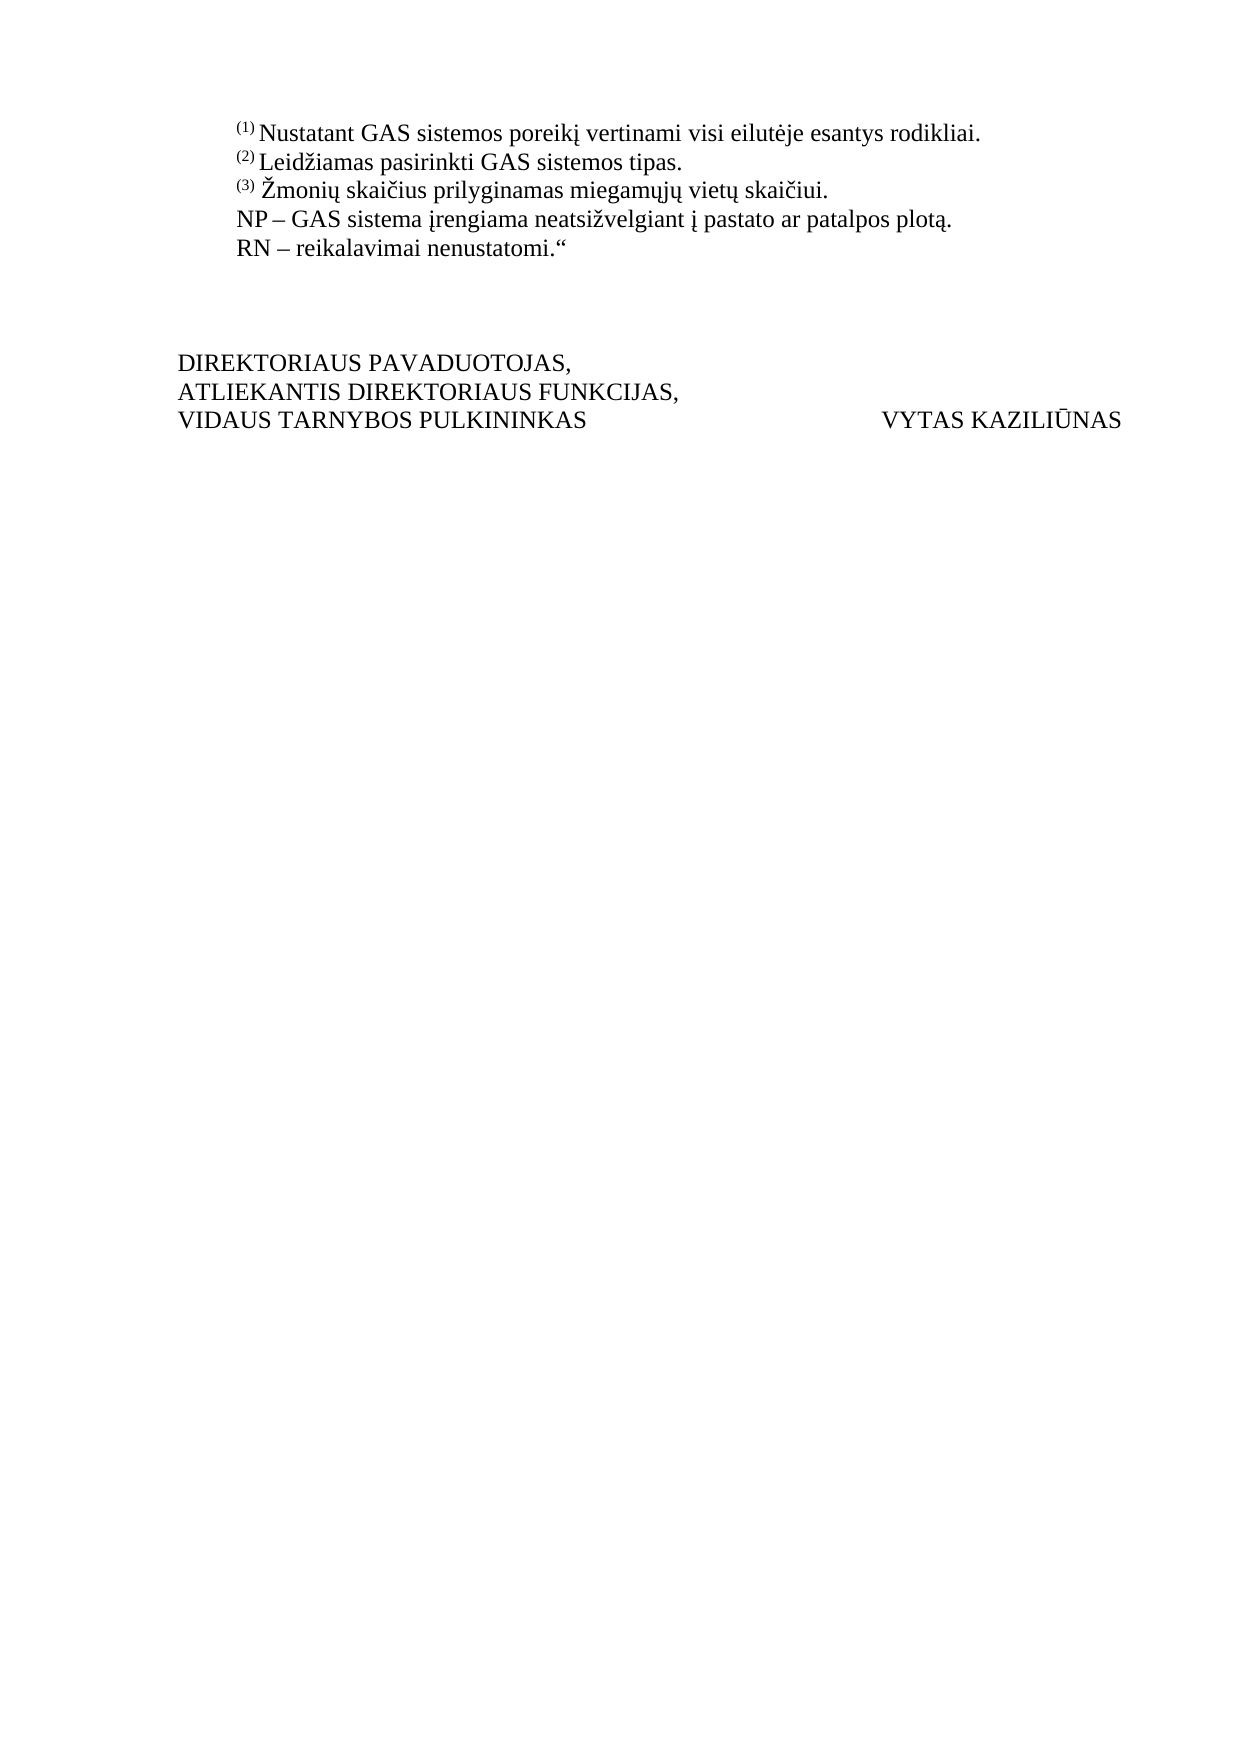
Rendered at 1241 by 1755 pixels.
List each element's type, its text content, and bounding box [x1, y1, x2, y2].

text (2) Leidžiamas pasirinkti GAS sistemos tipas. [177, 147, 1122, 176]
text atliekantis direktoriaus funkcijas, [177, 377, 1122, 406]
text Direktoriaus pavaduotojas, [177, 348, 1122, 377]
text vidaus tarnybos pulkininkas Vytas Kaziliūnas [177, 406, 1122, 434]
text (3) žmonių skaičius prilyginamas miegamųjų vietų skaičiui. [177, 176, 1122, 204]
text RN – reikalavimai nenustatomi.“ [177, 233, 1122, 262]
text NP – GAS sistema įrengiama neatsižvelgiant į pastato ar patalpos plotą. [177, 204, 1122, 233]
text (1) Nustatant GAS sistemos poreikį vertinami visi eilutėje esantys rodikliai. [177, 118, 1122, 147]
